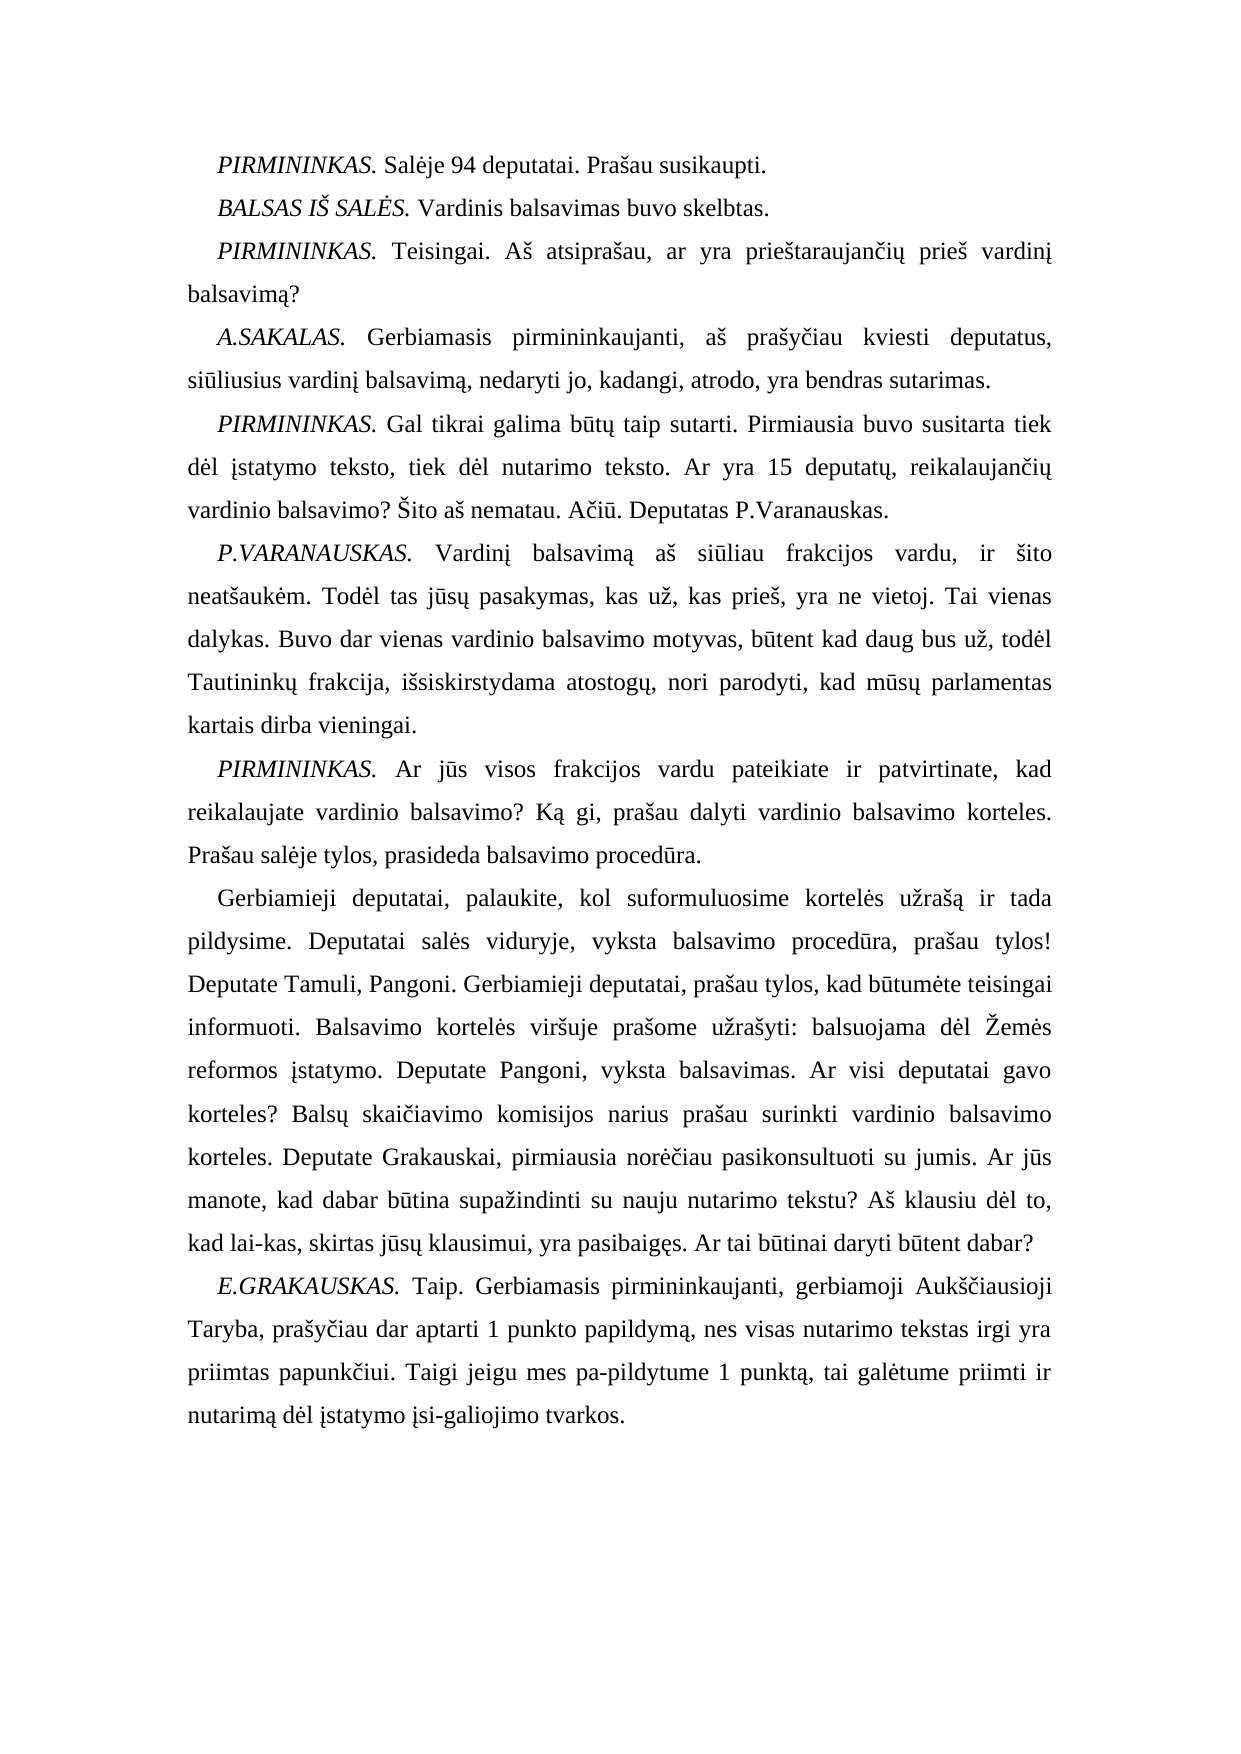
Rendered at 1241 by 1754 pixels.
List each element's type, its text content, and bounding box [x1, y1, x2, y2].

text Gerbiamieji deputatai, palaukite, kol suformuluosime kortelės užrašą ir tada pildysime. Deputatai salės viduryje, vyksta balsavimo procedūra, prašau tylos! Deputate Tamuli, Pangoni. Gerbiamieji deputatai, prašau tylos, kad būtumėte teisingai informuoti. Balsavimo kortelės viršuje prašome užrašyti: balsuojama dėl Žemės reformos įstatymo. Deputate Pangoni, vyksta balsavimas. Ar visi deputatai gavo korteles? Balsų skaičiavimo komisijos narius prašau surinkti vardinio balsavimo korteles. Deputate Grakauskai, pirmiausia norėčiau pasikonsultuoti su jumis. Ar jūs manote, kad dabar būtina supažindinti su nauju nutarimo tekstu? Aš klausiu dėl to, kad lai-kas, skirtas jūsų klausimui, yra pasibaigęs. Ar tai būtinai daryti būtent dabar? [187, 883, 1053, 1257]
text BALSAS IŠ SALĖS. Vardinis balsavimas buvo skelbtas. [187, 193, 1053, 222]
text PIRMININKAS. Ar jūs visos frakcijos vardu pateikiate ir patvirtinate, kad reikalaujate vardinio balsavimo? Ką gi, prašau dalyti vardinio balsavimo korteles. Prašau salėje tylos, prasideda balsavimo procedūra. [187, 754, 1053, 869]
text E.GRAKAUSKAS. Taip. Gerbiamasis pirmininkaujanti, gerbiamoji Aukščiausioji Taryba, prašyčiau dar aptarti 1 punkto papildymą, nes visas nutarimo tekstas irgi yra priimtas papunkčiui. Taigi jeigu mes pa-pildytume 1 punktą, tai galėtume priimti ir nutarimą dėl įstatymo įsi-galiojimo tvarkos. [187, 1271, 1053, 1429]
text PIRMININKAS. Gal tikrai galima būtų taip sutarti. Pirmiausia buvo susitarta tiek dėl įstatymo teksto, tiek dėl nutarimo teksto. Ar yra 15 deputatų, reikalaujančių vardinio balsavimo? Šito aš nematau. Ačiū. Deputatas P.Varanauskas. [187, 409, 1053, 524]
text PIRMININKAS. Teisingai. Aš atsiprašau, ar yra prieštaraujančių prieš vardinį balsavimą? [187, 236, 1053, 308]
text P.VARANAUSKAS. Vardinį balsavimą aš siūliau frakcijos vardu, ir šito neatšaukėm. Todėl tas jūsų pasakymas, kas už, kas prieš, yra ne vietoj. Tai vienas dalykas. Buvo dar vienas vardinio balsavimo motyvas, būtent kad daug bus už, todėl Tautininkų frakcija, išsiskirstydama atostogų, nori parodyti, kad mūsų parlamentas kartais dirba vieningai. [187, 538, 1053, 739]
text A.SAKALAS. Gerbiamasis pirmininkaujanti, aš prašyčiau kviesti deputatus, siūliusius vardinį balsavimą, nedaryti jo, kadangi, atrodo, yra bendras sutarimas. [187, 322, 1053, 394]
text PIRMININKAS. Salėje 94 deputatai. Prašau susikaupti. [187, 150, 1053, 179]
